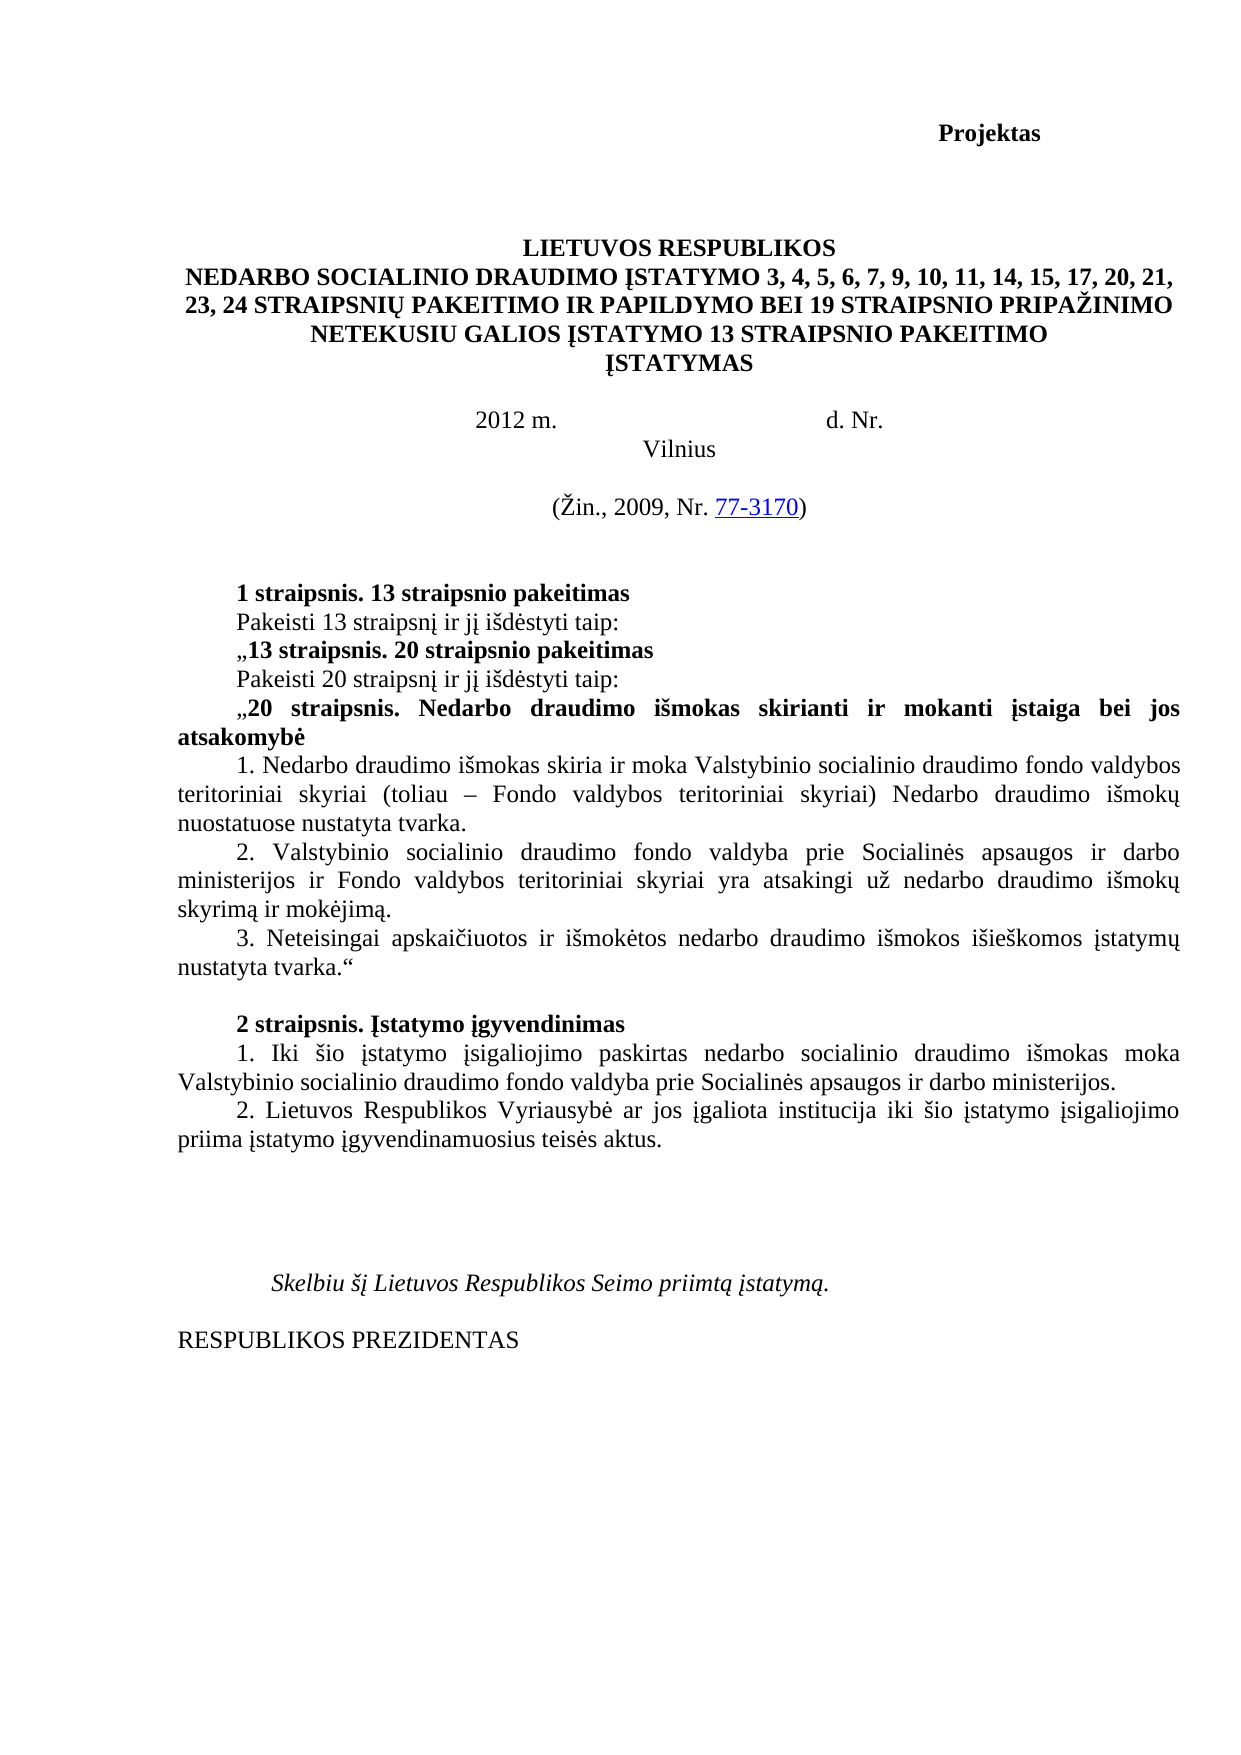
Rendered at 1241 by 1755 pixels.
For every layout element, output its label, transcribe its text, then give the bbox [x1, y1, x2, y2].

text 1. Iki šio įstatymo įsigaliojimo paskirtas nedarbo socialinio draudimo išmokas moka Valstybinio socialinio draudimo fondo valdyba prie Socialinės apsaugos ir darbo ministerijos. [177, 1038, 1181, 1096]
text (Žin., 2009, Nr. 77-3170) [177, 492, 1181, 521]
text 2. Lietuvos Respublikos Vyriausybė ar jos įgaliota institucija iki šio įstatymo įsigaliojimo priima įstatymo įgyvendinamuosius teisės aktus. [177, 1096, 1181, 1153]
text Pakeisti 20 straipsnį ir jį išdėstyti taip: [177, 664, 1181, 693]
text NEDARBO SOCIALINIO DRAUDIMO ĮSTATYMO 3, 4, 5, 6, 7, 9, 10, 11, 14, 15, 17, 20, 21, 23, 24 STRAIPSNIŲ PAKEITIMO IR PAPILDYMO BEI 19 STRAIPSNIO PRIPAŽINIMO NETEKUSIU GALIOS ĮSTATYMO 13 STRAIPSNIO PAKEITIMO [177, 262, 1181, 348]
text 1. Nedarbo draudimo išmokas skiria ir moka Valstybinio socialinio draudimo fondo valdybos teritoriniai skyriai (toliau – Fondo valdybos teritoriniai skyriai) Nedarbo draudimo išmokų nuostatuose nustatyta tvarka. [177, 751, 1181, 837]
text ĮSTATYMAS [177, 348, 1181, 377]
text LIETUVOS RESPUBLIKOS [177, 233, 1181, 262]
text 1 straipsnis. 13 straipsnio pakeitimas [177, 578, 1181, 607]
text 2 straipsnis. Įstatymo įgyvendinimas [177, 1009, 1190, 1038]
text Pakeisti 13 straipsnį ir jį išdėstyti taip: [177, 607, 1181, 636]
text 2012 m. d. Nr. [177, 406, 1181, 434]
text 3. Neteisingai apskaičiuotos ir išmokėtos nedarbo draudimo išmokos išieškomos įstatymų nustatyta tvarka.“ [177, 923, 1181, 981]
text 2. Valstybinio socialinio draudimo fondo valdyba prie Socialinės apsaugos ir darbo ministerijos ir Fondo valdybos teritoriniai skyriai yra atsakingi už nedarbo draudimo išmokų skyrimą ir mokėjimą. [177, 837, 1181, 923]
text Skelbiu šį Lietuvos Respublikos Seimo priimtą įstatymą. [177, 1268, 1152, 1297]
text „13 straipsnis. 20 straipsnio pakeitimas [177, 636, 1181, 664]
text RESPUBLIKOS PREZIDENTAS [177, 1326, 1181, 1354]
text „20 straipsnis. Nedarbo draudimo išmokas skirianti ir mokanti įstaiga bei jos atsakomybė [177, 693, 1181, 751]
table_header Projektas [927, 118, 1204, 176]
table_header [177, 118, 927, 176]
text Vilnius [177, 434, 1181, 463]
